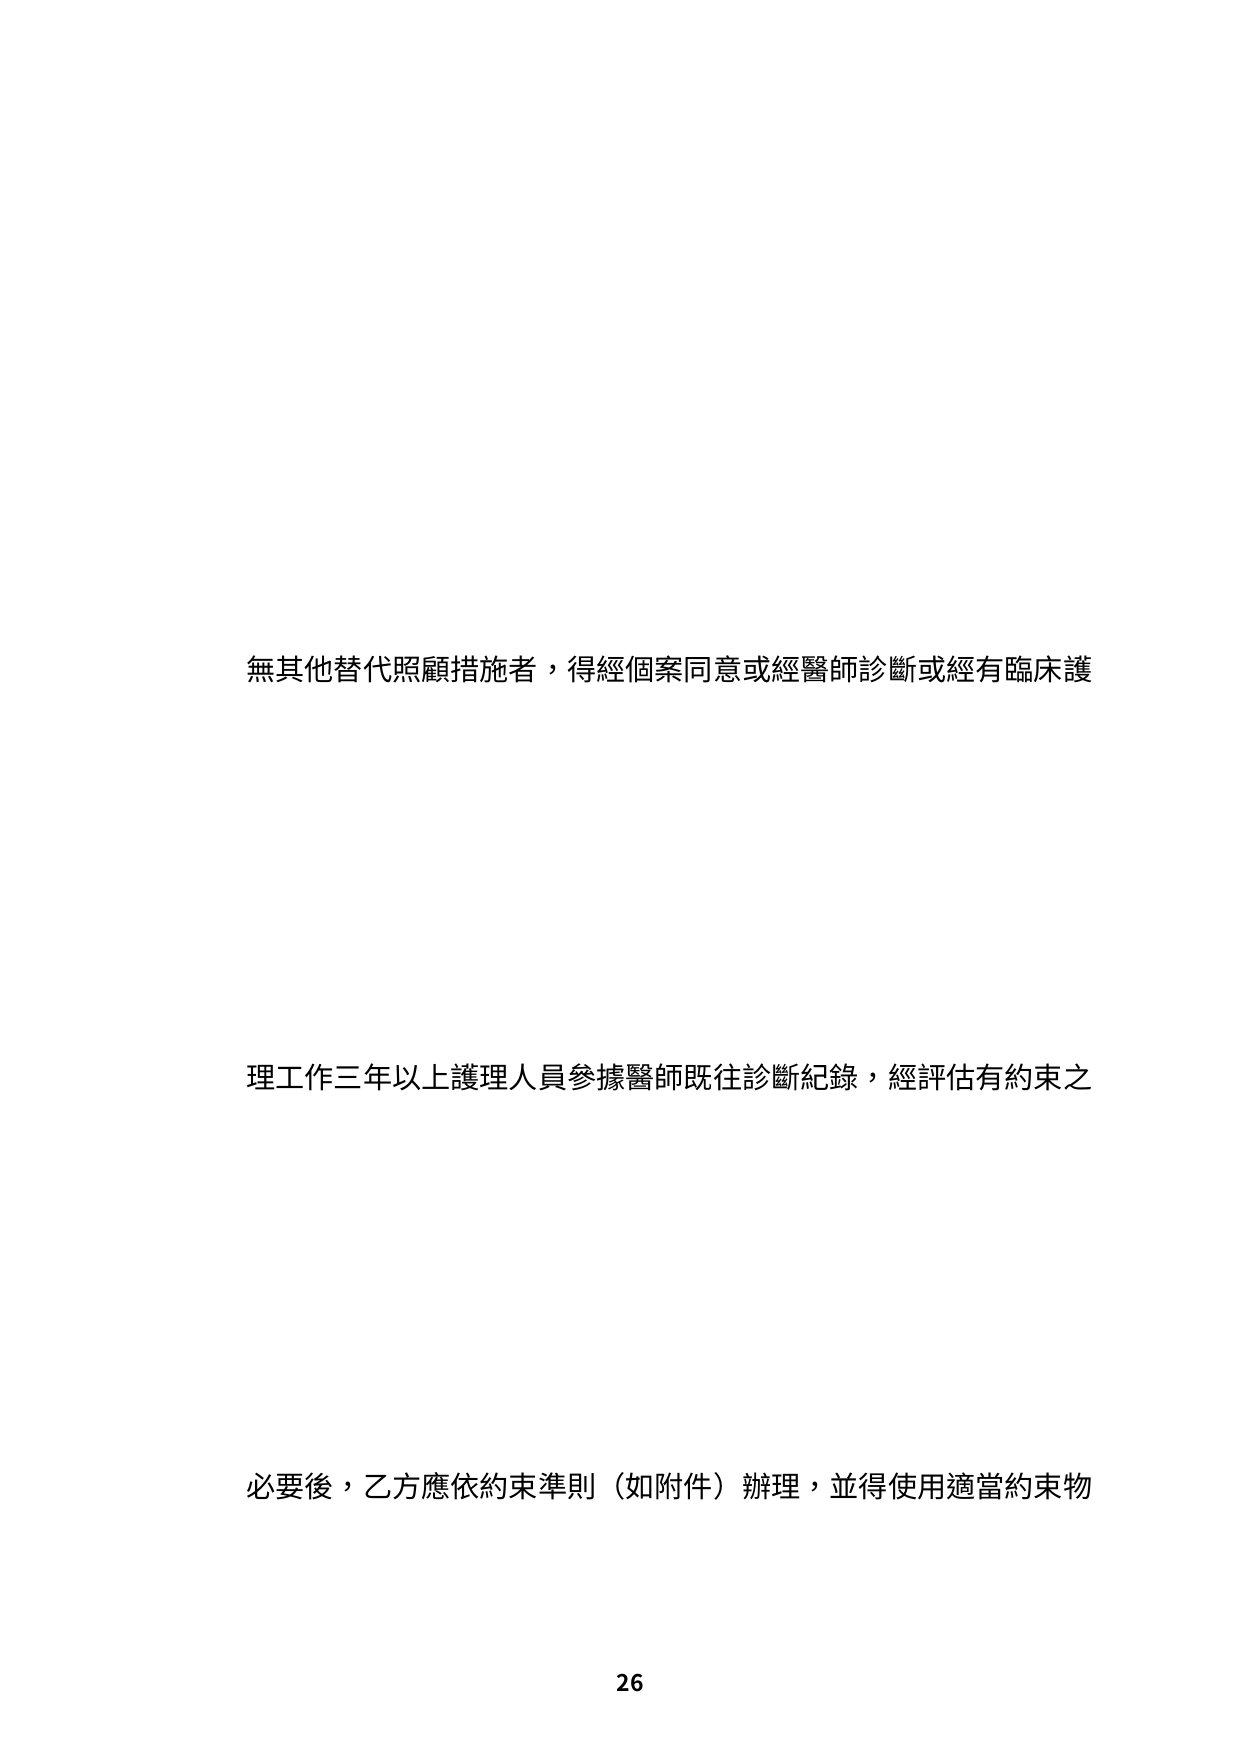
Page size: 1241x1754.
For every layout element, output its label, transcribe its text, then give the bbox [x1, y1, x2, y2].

text 無其他替代照顧措施者，得經個案同意或經醫師診斷或經有臨床護理工作三年以上護理人員參據醫師既往診斷紀錄，經評估有約束之必要後，乙方應依約束準則（如附件）辦理，並得使用適當約束物 [100, 272, 1107, 1497]
